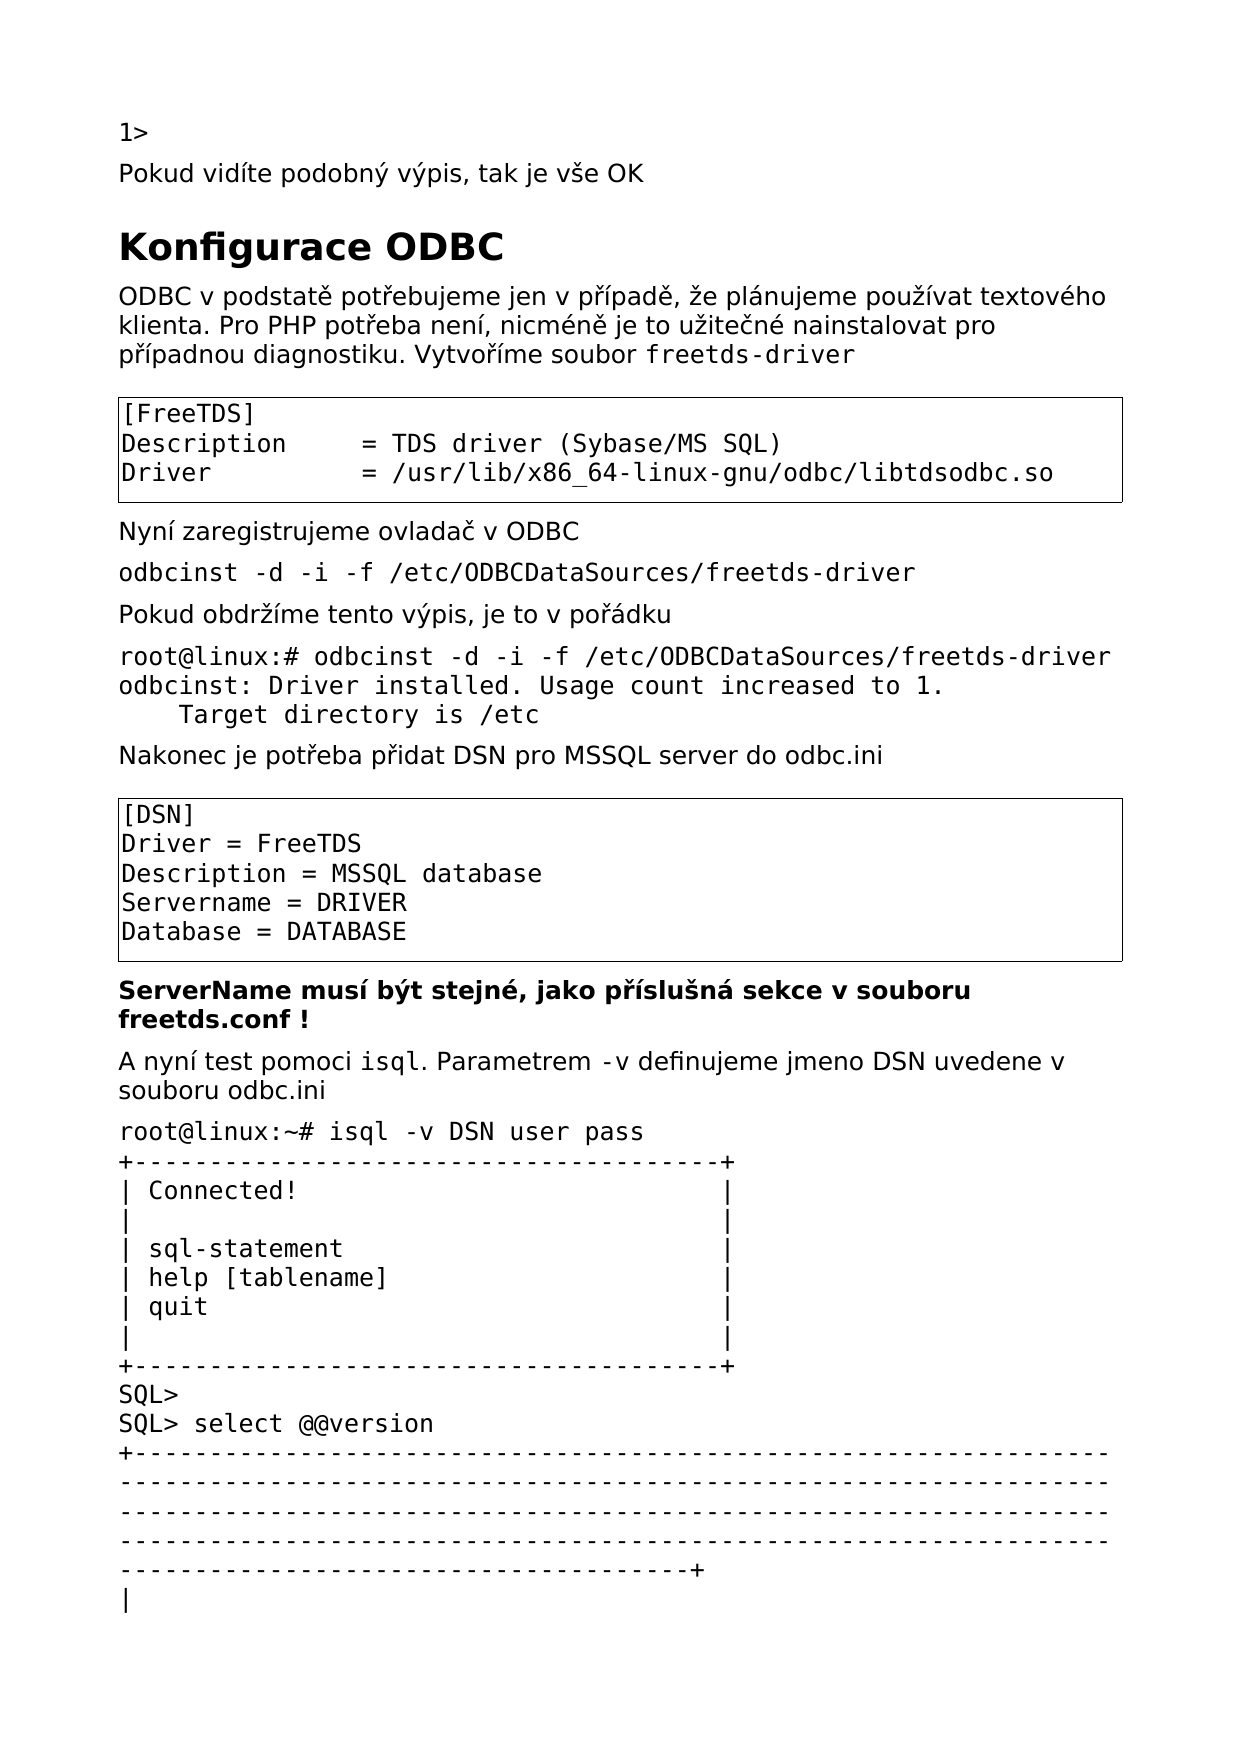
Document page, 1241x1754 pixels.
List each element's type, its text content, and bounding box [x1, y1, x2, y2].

text root@linux:~# isql -v DSN user pass +---------------------------------------+ | Connected! | | | | sql-statement | | help [tablename] | | quit | | | +---------------------------------------+ SQL> SQL> select @@version +-------------------------------------------------------------------------------------------------------------------------------------------------------------------------------------------------------------------------------------------------------------------------------------------------------------+ | [118, 1118, 1122, 1613]
table_header [FreeTDS] Description = TDS driver (Sybase/MS SQL) Driver = /usr/lib/x86_64-linux-gnu/odbc/libtdsodbc.so [119, 398, 1122, 502]
text Pokud obdržíme tento výpis, je to v pořádku [118, 600, 1122, 629]
table_header [DSN] Driver = FreeTDS Description = MSSQL database Servername = DRIVER Database = DATABASE [119, 799, 1122, 961]
text odbcinst -d -i -f /etc/ODBCDataSources/freetds-driver [118, 558, 1122, 588]
subtitle Konfigurace ODBC [118, 226, 1122, 269]
text ODBC v podstatě potřebujeme jen v případě, že plánujeme používat textového klienta. Pro PHP potřeba není, nicméně je to užitečné nainstalovat pro případnou diagnostiku. Vytvoříme soubor freetds-driver [118, 282, 1122, 369]
text Nyní zaregistrujeme ovladač v ODBC [118, 517, 1122, 546]
text 1> [118, 118, 1122, 147]
text ServerName musí být stejné, jako příslušná sekce v souboru freetds.conf ! [118, 976, 1122, 1034]
text root@linux:# odbcinst -d -i -f /etc/ODBCDataSources/freetds-driver odbcinst: Driver installed. Usage count increased to 1. Target directory is /etc [118, 642, 1122, 729]
text A nyní test pomoci isql. Parametrem -v definujeme jmeno DSN uvedene v souboru odbc.ini [118, 1047, 1122, 1105]
text Nakonec je potřeba přidat DSN pro MSSQL server do odbc.ini [118, 741, 1122, 770]
text Pokud vidíte podobný výpis, tak je vše OK [118, 159, 1122, 188]
